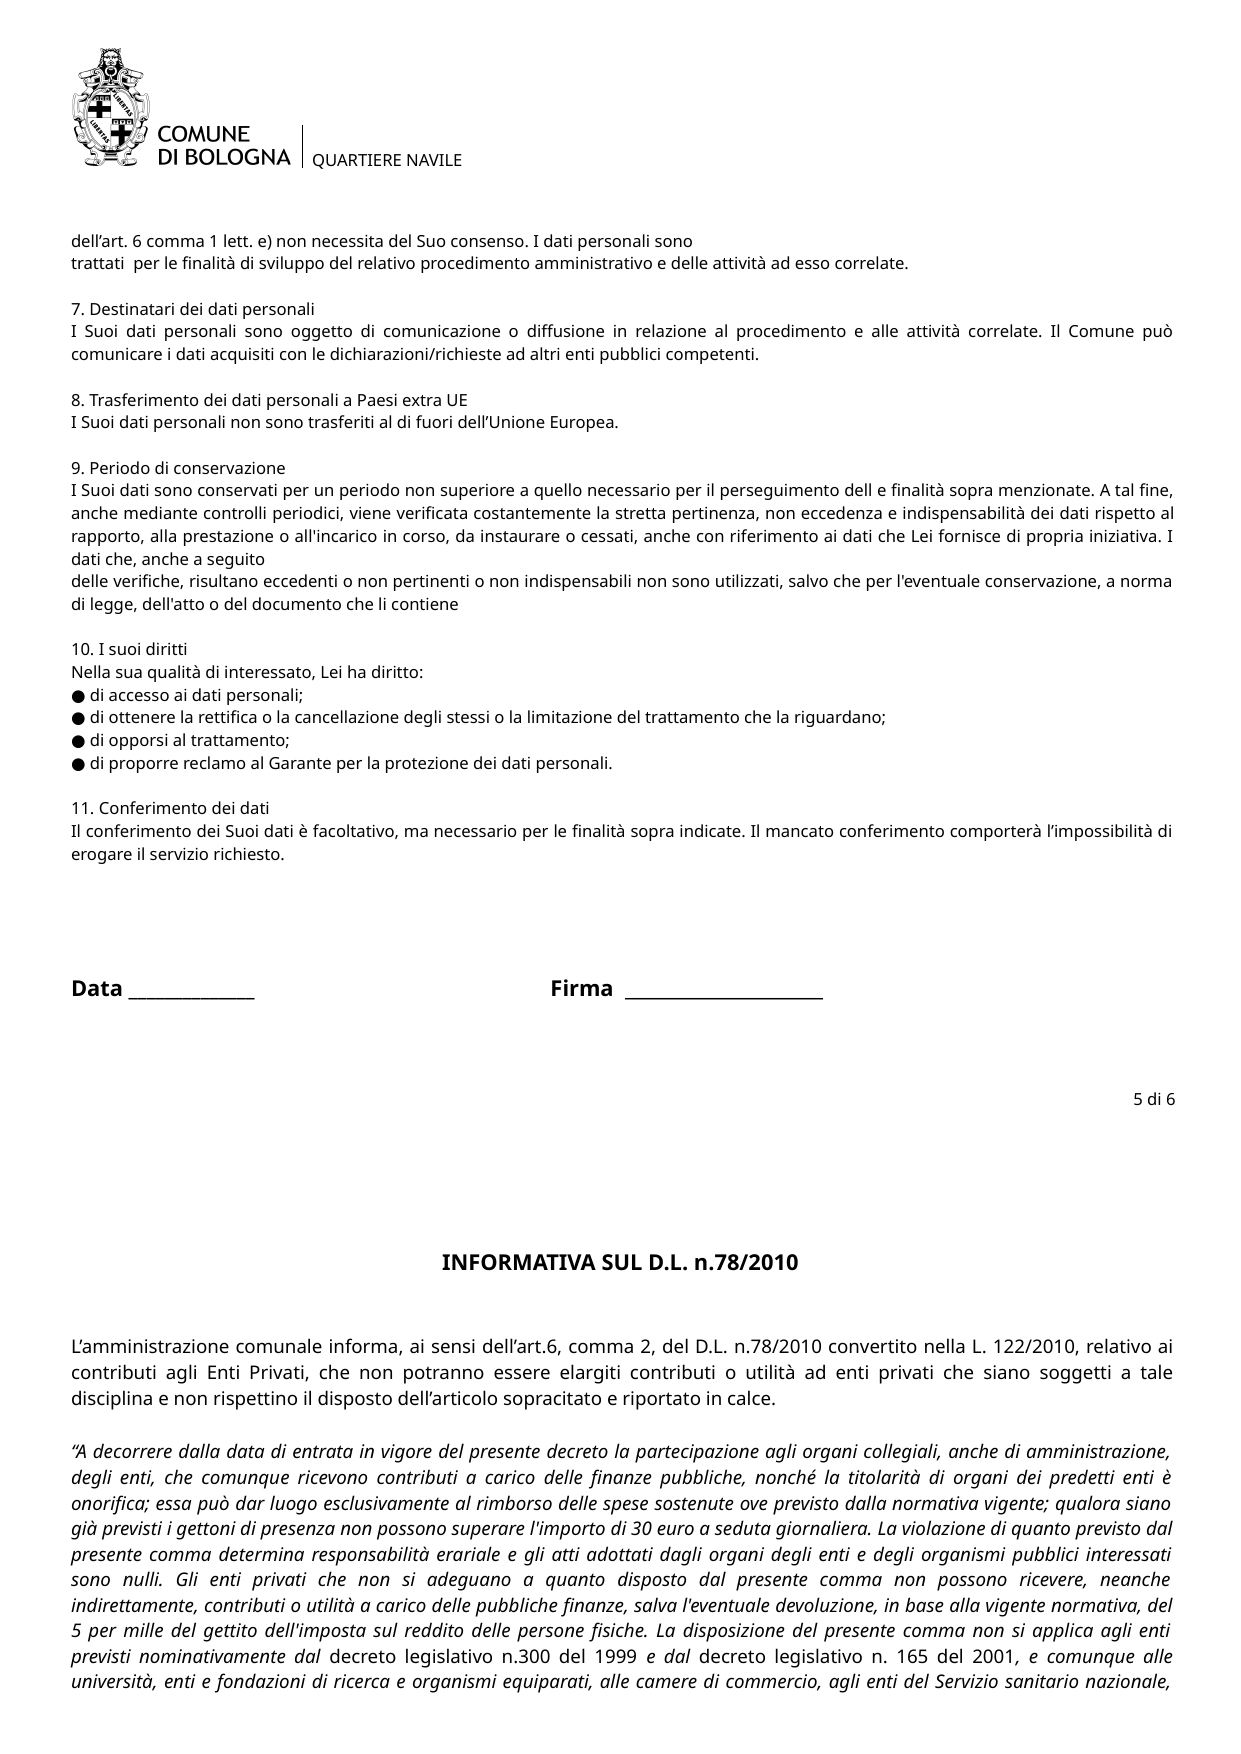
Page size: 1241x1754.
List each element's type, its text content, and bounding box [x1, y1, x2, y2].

text delle verifiche, risultano eccedenti o non pertinenti o non indispensabili non sono utilizzati, salvo che per l'eventuale conservazione, a norma di legge, dell'atto o del documento che li contiene [71, 570, 1175, 615]
text 9. Periodo di conservazione [71, 456, 1175, 479]
text 5 di 6 [71, 1088, 1175, 1111]
text 11. Conferimento dei dati [71, 797, 1175, 819]
text I Suoi dati personali sono oggetto di comunicazione o diffusione in relazione al procedimento e alle attività correlate. Il Comune può comunicare i dati acquisiti con le dichiarazioni/richieste ad altri enti pubblici competenti. [71, 320, 1175, 365]
text L’amministrazione comunale informa, ai sensi dell’art.6, comma 2, del D.L. n.78/2010 convertito nella L. 122/2010, relativo ai contributi agli Enti Privati, che non potranno essere elargiti contributi o utilità ad enti privati che siano soggetti a tale disciplina e non rispettino il disposto dell’articolo sopracitato e riportato in calce. [71, 1334, 1175, 1410]
text I Suoi dati personali non sono trasferiti al di fuori dell’Unione Europea. [71, 411, 1175, 433]
text ● di accesso ai dati personali; [71, 683, 1175, 706]
picture [72, 48, 291, 166]
text “A decorrere dalla data di entrata in vigore del presente decreto la partecipazione agli organi collegiali, anche di amministrazione, degli enti, che comunque ricevono contributi a carico delle finanze pubbliche, nonché la titolarità di organi dei predetti enti è onorifica; essa può dar luogo esclusivamente al rimborso delle spese sostenute ove previsto dalla normativa vigente; qualora siano già previsti i gettoni di presenza non possono superare l'importo di 30 euro a seduta giornaliera. La violazione di quanto previsto dal presente comma determina responsabilità erariale e gli atti adottati dagli organi degli enti e degli organismi pubblici interessati sono nulli. Gli enti privati che non si adeguano a quanto disposto dal presente comma non possono ricevere, neanche indirettamente, contributi o utilità a carico delle pubbliche finanze, salva l'eventuale devoluzione, in base alla vigente normativa, del 5 per mille del gettito dell'imposta sul reddito delle persone fisiche. La disposizione del presente comma non si applica agli enti previsti nominativamente dal decreto legislativo n.300 del 1999 e dal decreto legislativo n. 165 del 2001, e comunque alle università, enti e fondazioni di ricerca e organismi equiparati, alle camere di commercio, agli enti del Servizio sanitario nazionale, [71, 1439, 1175, 1694]
text Data ______________ Firma ______________________ [71, 973, 1175, 1003]
text 8. Trasferimento dei dati personali a Paesi extra UE [71, 388, 1175, 411]
text ● di proporre reclamo al Garante per la protezione dei dati personali. [71, 751, 1175, 774]
text Il conferimento dei Suoi dati è facoltativo, ma necessario per le finalità sopra indicate. Il mancato conferimento comporterà l’impossibilità di erogare il servizio richiesto. [71, 819, 1175, 865]
text trattati per le finalità di sviluppo del relativo procedimento amministrativo e delle attività ad esso correlate. [71, 252, 1175, 274]
text 7. Destinatari dei dati personali [71, 297, 1175, 320]
text Nella sua qualità di interessato, Lei ha diritto: [71, 661, 1175, 683]
text ● di opporsi al trattamento; [71, 729, 1175, 751]
text INFORMATIVA SUL D.L. n.78/2010 [71, 1247, 1175, 1277]
text 10. I suoi diritti [71, 638, 1175, 661]
text ● di ottenere la rettifica o la cancellazione degli stessi o la limitazione del trattamento che la riguardano; [71, 706, 1175, 729]
text I Suoi dati sono conservati per un periodo non superiore a quello necessario per il perseguimento dell e finalità sopra menzionate. A tal fine, anche mediante controlli periodici, viene verificata costantemente la stretta pertinenza, non eccedenza e indispensabilità dei dati rispetto al rapporto, alla prestazione o all'incarico in corso, da instaurare o cessati, anche con riferimento ai dati che Lei fornisce di propria iniziativa. I dati che, anche a seguito [71, 479, 1175, 570]
text dell’art. 6 comma 1 lett. e) non necessita del Suo consenso. I dati personali sono [71, 229, 1175, 252]
